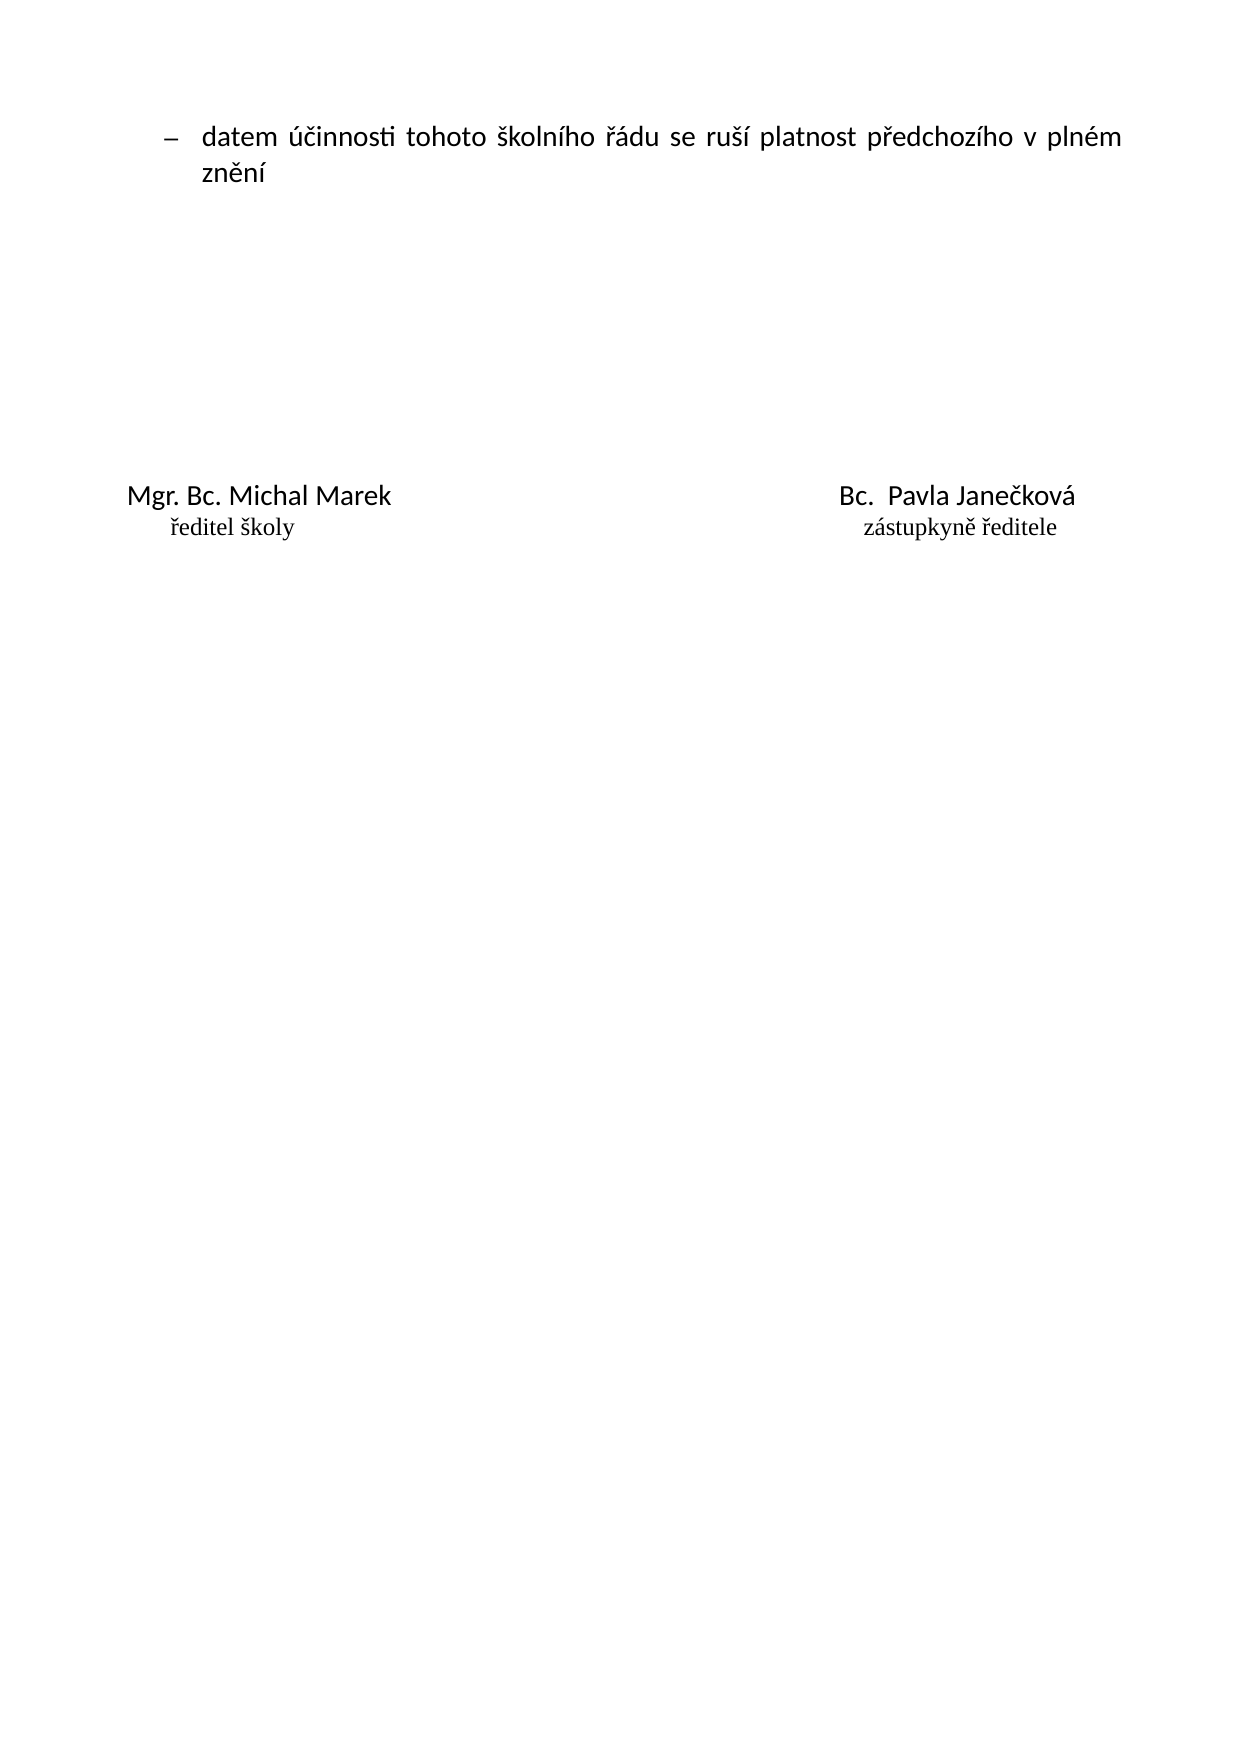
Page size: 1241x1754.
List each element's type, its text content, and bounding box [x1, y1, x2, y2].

text Mgr. Bc. Michal Marek Bc. Pavla Janečková [127, 477, 1123, 512]
text ředitel školy zástupkyně ředitele [127, 512, 1123, 541]
list datem účinnosti tohoto školního řádu se ruší platnost předchozího v plném znění [164, 118, 1123, 189]
